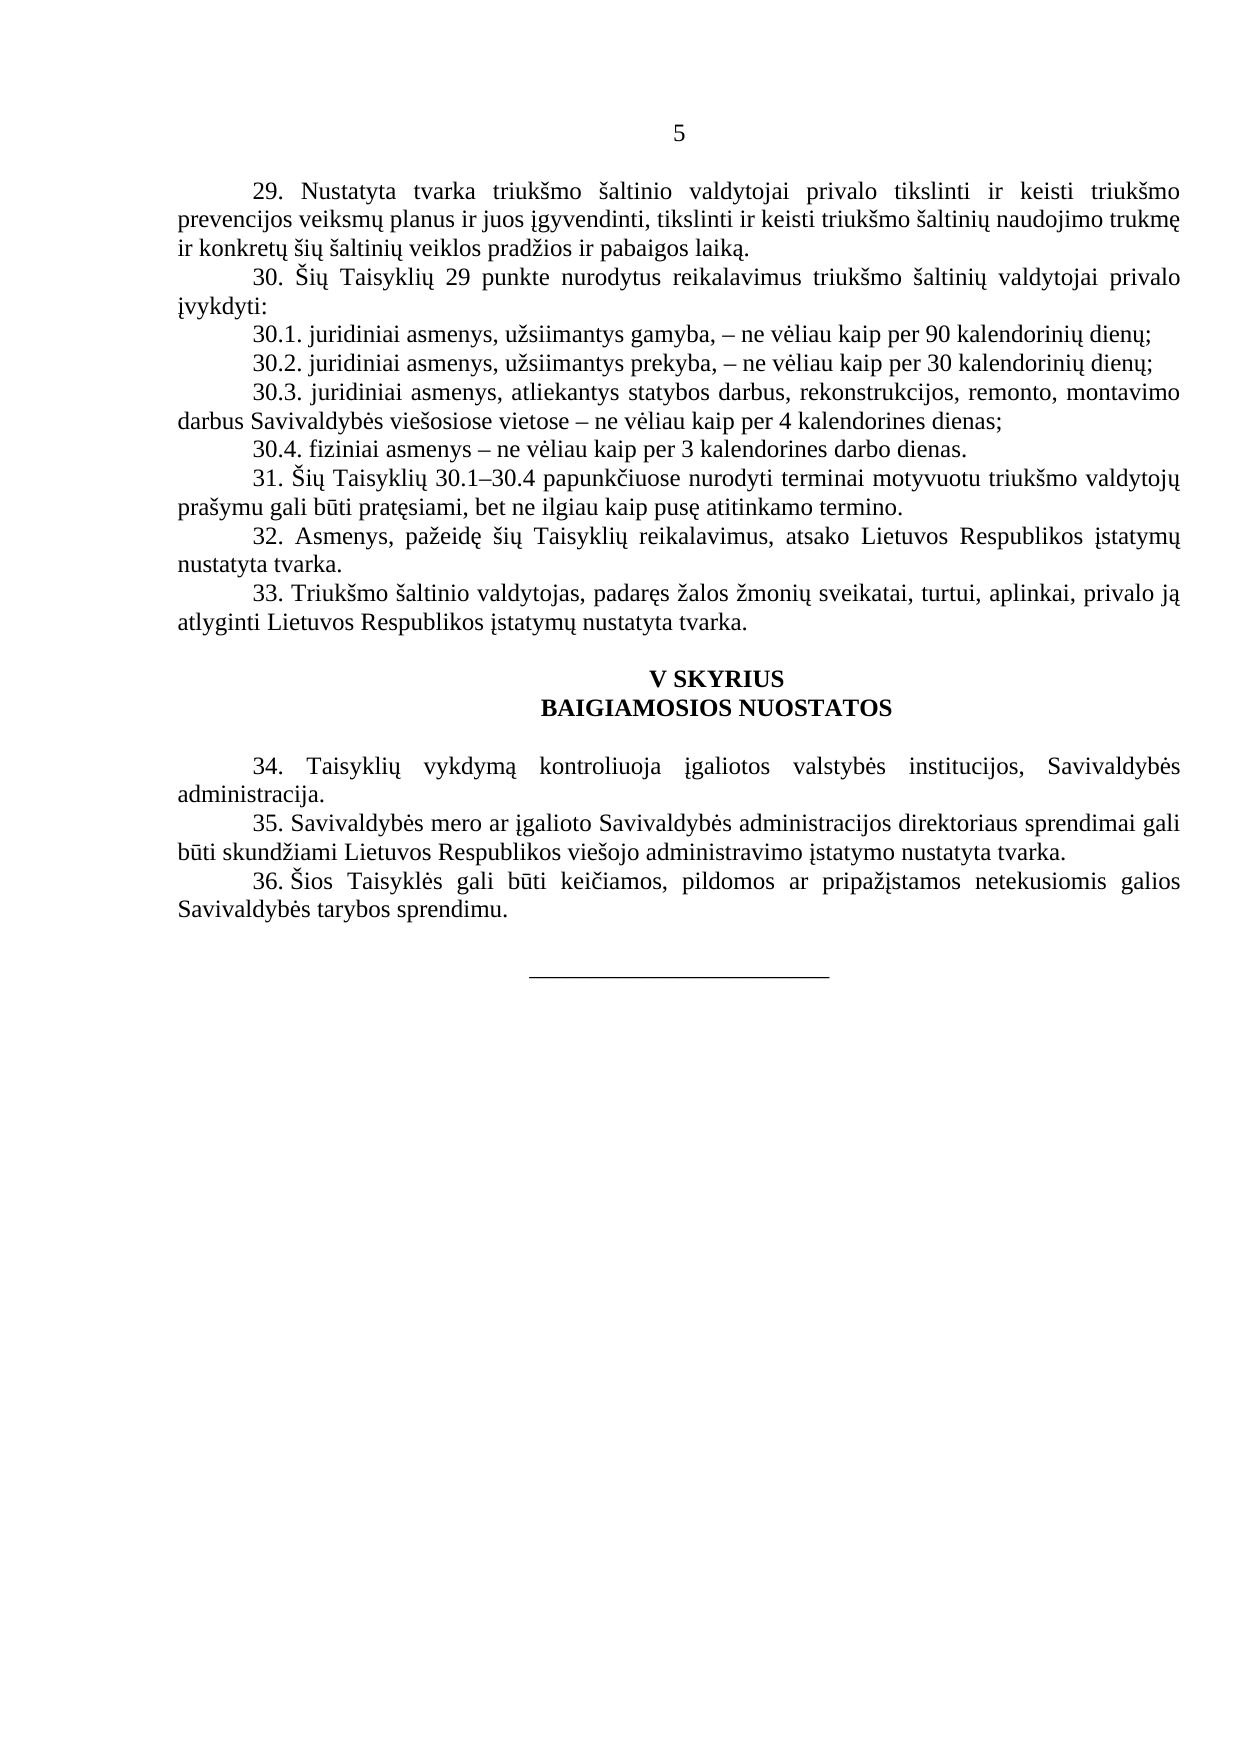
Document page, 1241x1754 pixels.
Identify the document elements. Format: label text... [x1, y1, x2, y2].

text ________________________ [177, 952, 1181, 981]
text 32. Asmenys, pažeidę šių Taisyklių reikalavimus, atsako Lietuvos Respublikos įstatymų nustatyta tvarka. [177, 521, 1181, 578]
text 30.1. juridiniai asmenys, užsiimantys gamyba, – ne vėliau kaip per 90 kalendorinių dienų; [177, 319, 1181, 348]
text V SKYRIUS [177, 664, 1181, 693]
text BAIGIAMOSIOS NUOSTATOS [177, 693, 1181, 722]
text 30. Šių Taisyklių 29 punkte nurodytus reikalavimus triukšmo šaltinių valdytojai privalo įvykdyti: [177, 262, 1181, 319]
text 36. Šios Taisyklės gali būti keičiamos, pildomos ar pripažįstamos netekusiomis galios Savivaldybės tarybos sprendimu. [177, 866, 1181, 923]
text 31. Šių Taisyklių 30.1–30.4 papunkčiuose nurodyti terminai motyvuotu triukšmo valdytojų prašymu gali būti pratęsiami, bet ne ilgiau kaip pusę atitinkamo termino. [177, 463, 1181, 521]
text 30.4. fiziniai asmenys – ne vėliau kaip per 3 kalendorines darbo dienas. [177, 434, 1181, 463]
text 33. Triukšmo šaltinio valdytojas, padaręs žalos žmonių sveikatai, turtui, aplinkai, privalo ją atlyginti Lietuvos Respublikos įstatymų nustatyta tvarka. [177, 578, 1181, 636]
text 30.2. juridiniai asmenys, užsiimantys prekyba, – ne vėliau kaip per 30 kalendorinių dienų; [177, 348, 1181, 377]
text 35. Savivaldybės mero ar įgalioto Savivaldybės administracijos direktoriaus sprendimai gali būti skundžiami Lietuvos Respublikos viešojo administravimo įstatymo nustatyta tvarka. [177, 808, 1181, 866]
text 30.3. juridiniai asmenys, atliekantys statybos darbus, rekonstrukcijos, remonto, montavimo darbus Savivaldybės viešosiose vietose – ne vėliau kaip per 4 kalendorines dienas; [177, 377, 1181, 434]
text 34. Taisyklių vykdymą kontroliuoja įgaliotos valstybės institucijos, Savivaldybės administracija. [177, 751, 1181, 808]
text 29. Nustatyta tvarka triukšmo šaltinio valdytojai privalo tikslinti ir keisti triukšmo prevencijos veiksmų planus ir juos įgyvendinti, tikslinti ir keisti triukšmo šaltinių naudojimo trukmę ir konkretų šių šaltinių veiklos pradžios ir pabaigos laiką. [177, 176, 1181, 262]
